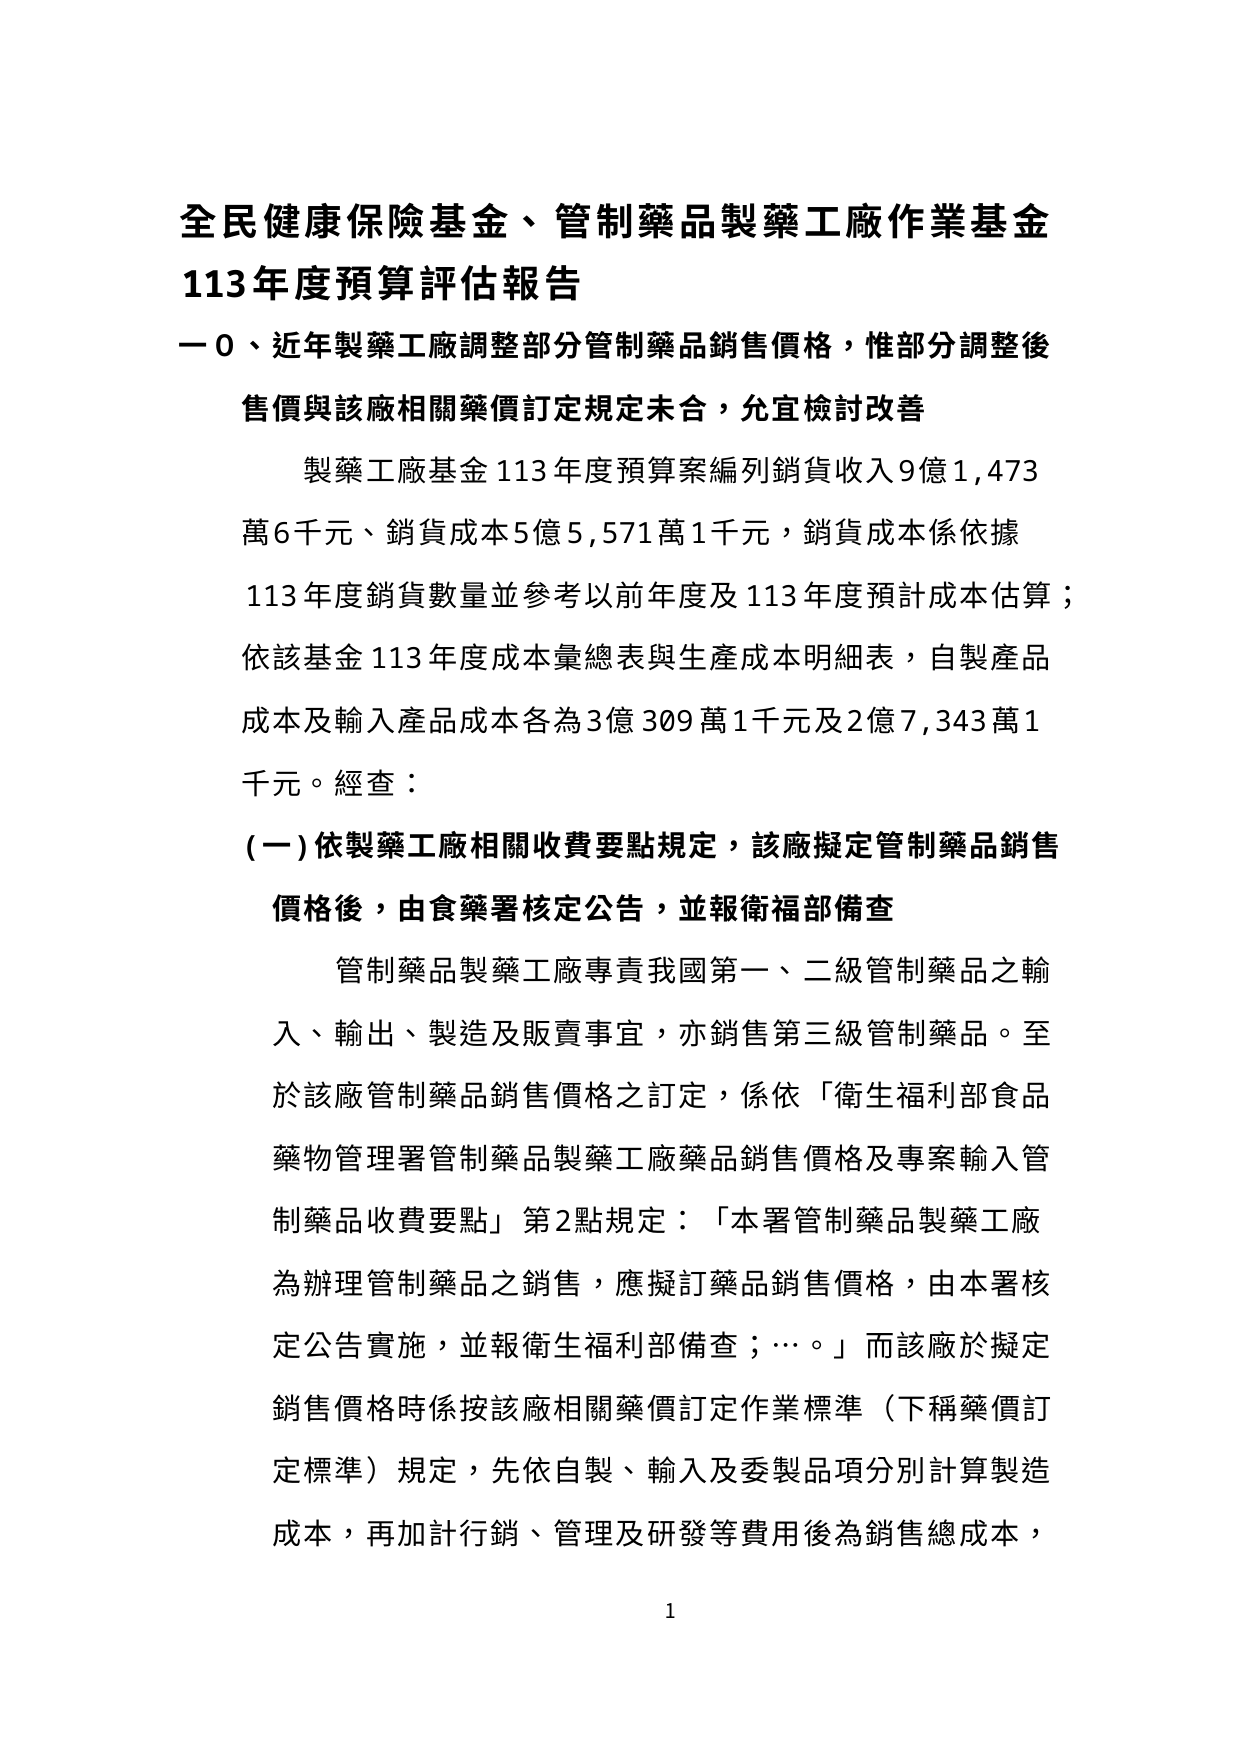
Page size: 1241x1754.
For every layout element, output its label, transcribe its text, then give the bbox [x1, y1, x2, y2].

text 製藥工廠基金113年度預算案編列銷貨收入9億1,473萬6千元、銷貨成本5億5,571萬1千元，銷貨成本係依據113年度銷貨數量並參考以前年度及113年度預計成本估算；依該基金113年度成本彙總表與生產成本明細表，自製產品成本及輸入產品成本各為3億309萬1千元及2億7,343萬1千元。經查： [236, 427, 1063, 802]
text (一)依製藥工廠相關收費要點規定，該廠擬定管制藥品銷售價格後，由食藥署核定公告，並報衛福部備查 [236, 802, 1063, 927]
text 一０、近年製藥工廠調整部分管制藥品銷售價格，惟部分調整後售價與該廠相關藥價訂定規定未合，允宜檢討改善 [177, 302, 1063, 427]
text 管制藥品製藥工廠專責我國第一、二級管制藥品之輸入、輸出、製造及販賣事宜，亦銷售第三級管制藥品。至於該廠管制藥品銷售價格之訂定，係依「衛生福利部食品藥物管理署管制藥品製藥工廠藥品銷售價格及專案輸入管制藥品收費要點」第2點規定：「本署管制藥品製藥工廠為辦理管制藥品之銷售，應擬訂藥品銷售價格，由本署核定公告實施，並報衛生福利部備查；…。」而該廠於擬定銷售價格時係按該廠相關藥價訂定作業標準（下稱藥價訂定標準）規定，先依自製、輸入及委製品項分別計算製造成本，再加計行銷、管理及研發等費用後為銷售總成本， [266, 927, 1063, 1552]
text 全民健康保險基金、管制藥品製藥工廠作業基金113年度預算評估報告 [177, 177, 1063, 302]
